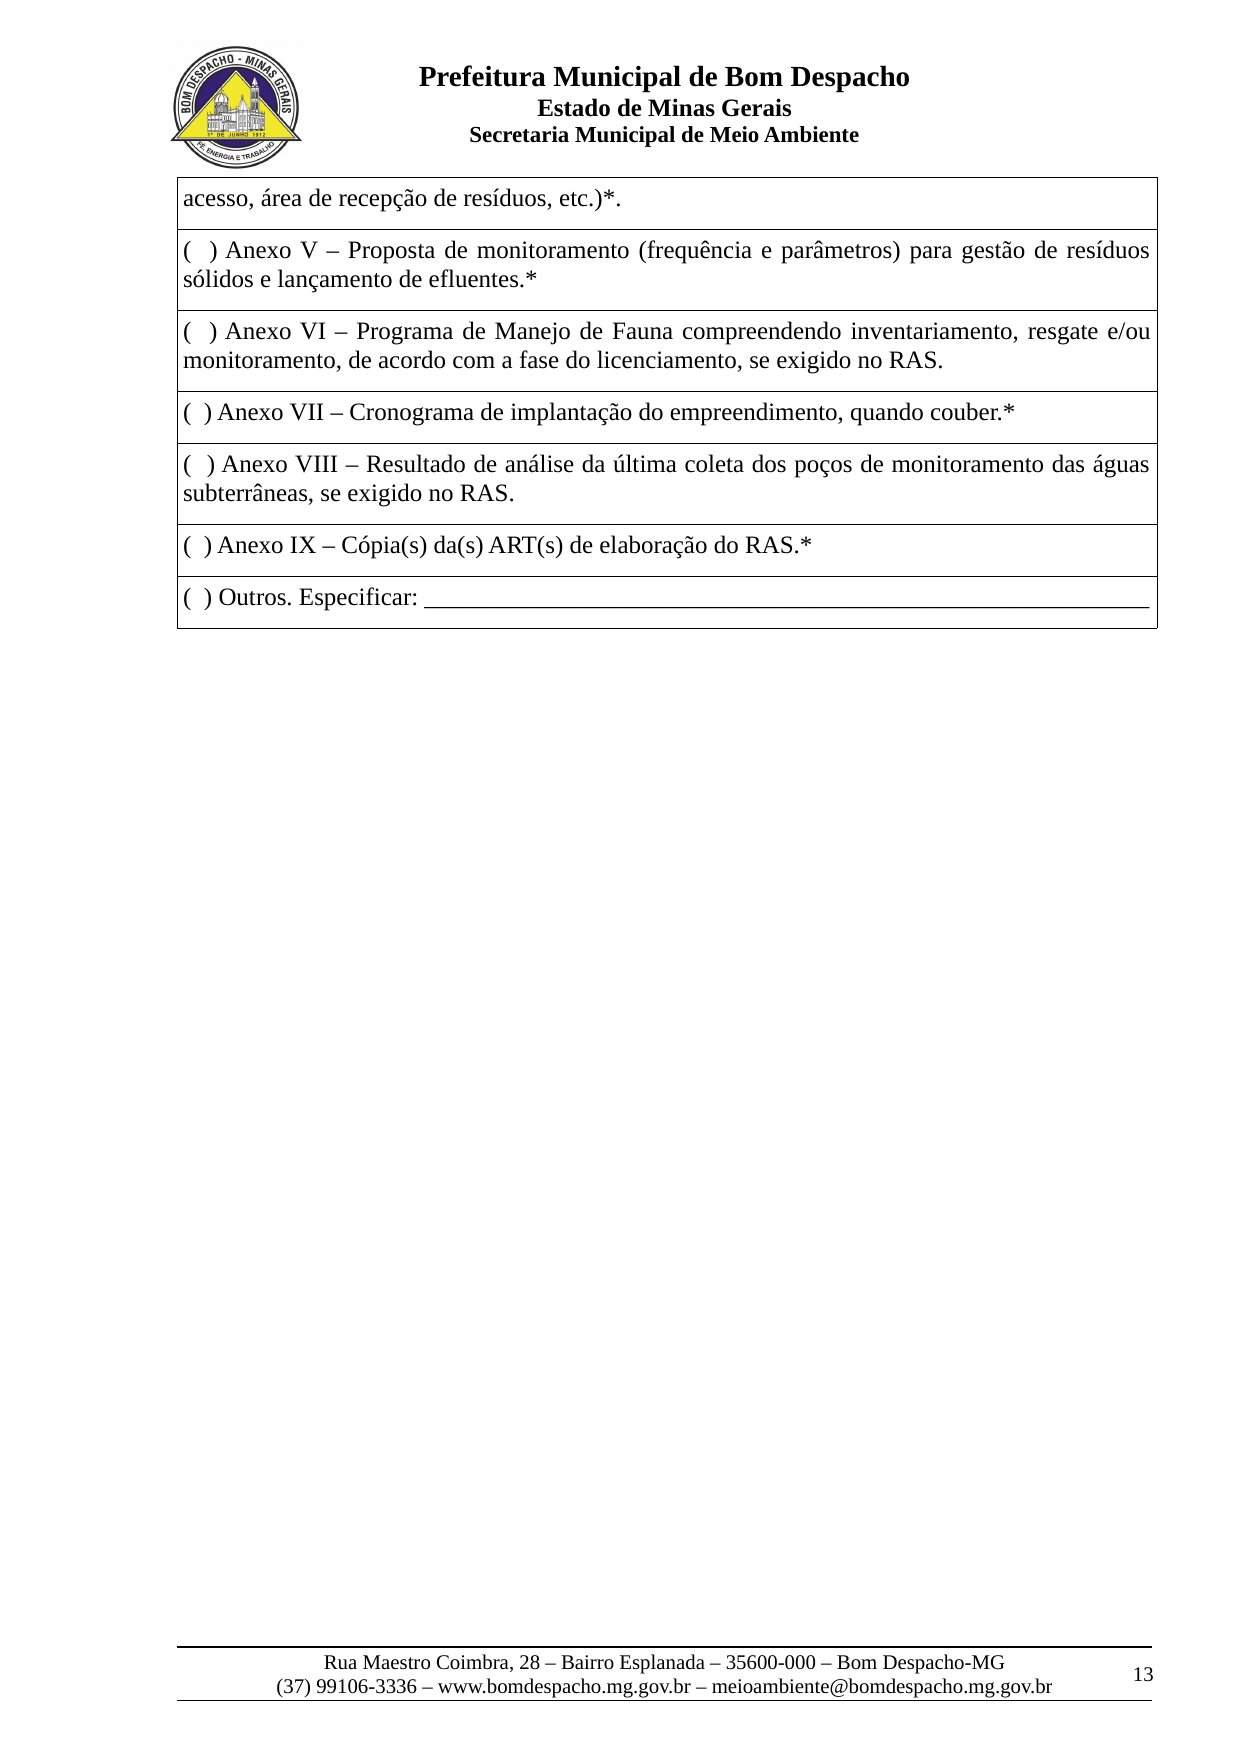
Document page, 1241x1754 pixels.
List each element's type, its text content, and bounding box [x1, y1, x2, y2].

table_cell acesso, área de recepção de resíduos, etc.)*. [178, 178, 1157, 229]
picture [162, 39, 308, 174]
table_cell ( ) Anexo IX – Cópia(s) da(s) ART(s) de elaboração do RAS.* [178, 525, 1157, 576]
table_cell ( ) Outros. Especificar: __________________________________________________________ [178, 577, 1157, 628]
table_cell ( ) Anexo VIII – Resultado de análise da última coleta dos poços de monitoramento das águas subterrâneas, se exigido no RAS. [178, 444, 1157, 524]
table_cell ( ) Anexo VII – Cronograma de implantação do empreendimento, quando couber.* [178, 392, 1157, 443]
table_cell ( ) Anexo V – Proposta de monitoramento (frequência e parâmetros) para gestão de resíduos sólidos e lançamento de efluentes.* [178, 230, 1157, 310]
table_cell ( ) Anexo VI – Programa de Manejo de Fauna compreendendo inventariamento, resgate e/ou monitoramento, de acordo com a fase do licenciamento, se exigido no RAS. [178, 311, 1157, 391]
